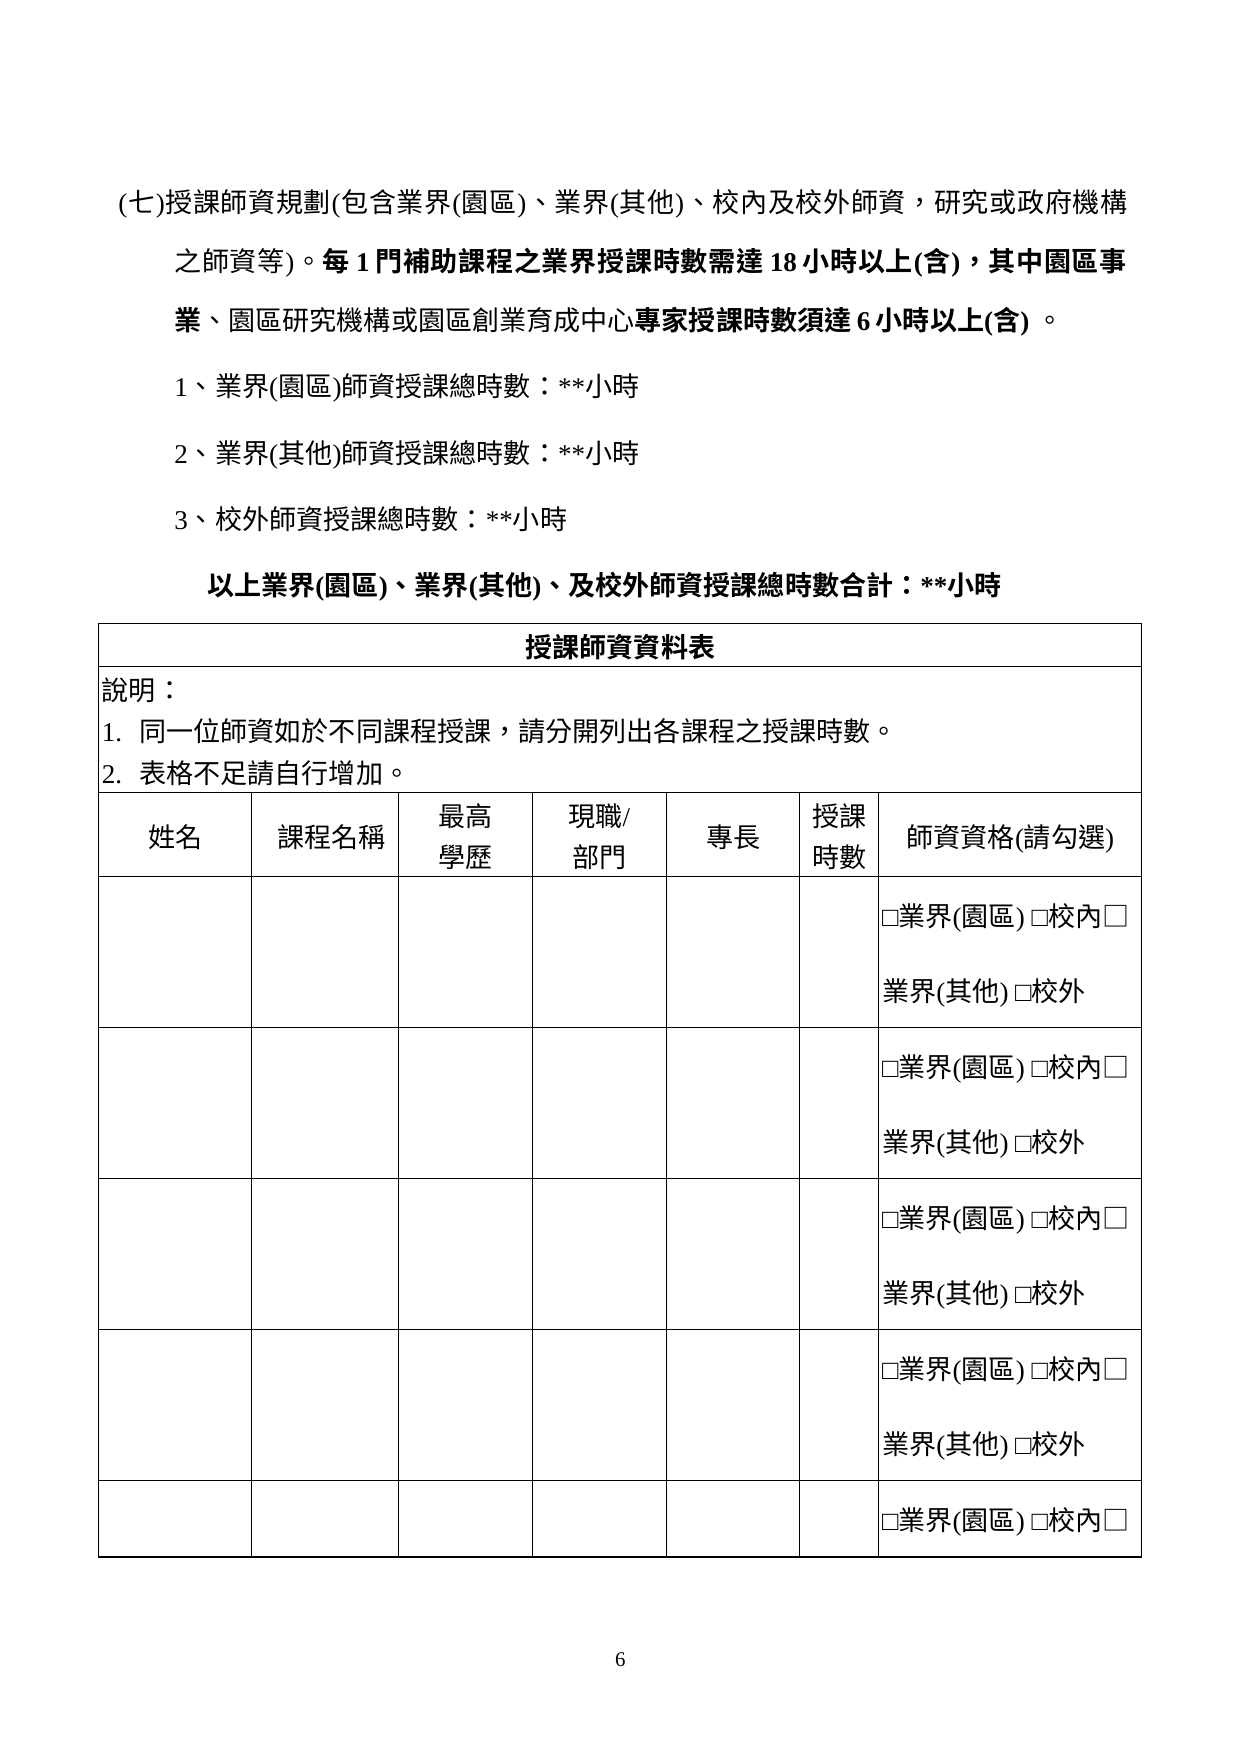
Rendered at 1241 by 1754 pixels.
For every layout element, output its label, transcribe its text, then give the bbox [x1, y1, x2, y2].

table_cell [800, 877, 878, 1027]
table_cell 最高 學歷 [399, 793, 532, 876]
table_cell 課程名稱 [252, 793, 398, 876]
table_cell 說明： 同一位師資如於不同課程授課，請分開列出各課程之授課時數。 表格不足請自行增加。 [99, 667, 1141, 792]
table_cell □業界(園區) □校內□業界(其他) □校外 [879, 1179, 1141, 1329]
table_cell [99, 1330, 251, 1480]
table_cell [399, 1028, 532, 1178]
table_cell [667, 1481, 799, 1556]
table_cell [252, 1481, 398, 1556]
table_cell [667, 1028, 799, 1178]
table_cell [252, 1028, 398, 1178]
table_cell 授課時數 [800, 793, 878, 876]
table_cell [399, 1179, 532, 1329]
table_cell 姓名 [99, 793, 251, 876]
table_cell [800, 1330, 878, 1480]
table_cell [800, 1028, 878, 1178]
table_cell □業界(園區) □校內□業界(其他) □校外 [879, 877, 1141, 1027]
table_cell □業界(園區) □校內□業界(其他) □校外 [879, 1330, 1141, 1480]
table_cell [800, 1179, 878, 1329]
table_cell [533, 1028, 666, 1178]
table_cell □業界(園區) □校內□業界(其他) □校外 [879, 1028, 1141, 1178]
table_cell [533, 1481, 666, 1556]
table_cell [533, 1330, 666, 1480]
table_cell [99, 1179, 251, 1329]
table_header 授課師資資料表 [99, 624, 1141, 666]
table_cell 現職/ 部門 [533, 793, 666, 876]
table_cell [667, 1179, 799, 1329]
table_cell [99, 1481, 251, 1556]
table_cell [99, 1028, 251, 1178]
table_cell [252, 877, 398, 1027]
table_cell [667, 1330, 799, 1480]
table_cell [399, 1481, 532, 1556]
text 2、業界(其他)師資授課總時數：**小時 [118, 432, 1090, 471]
table_cell [399, 1330, 532, 1480]
text 1、業界(園區)師資授課總時數：**小時 [118, 365, 1090, 404]
table_cell [252, 1330, 398, 1480]
table_cell 專長 [667, 793, 799, 876]
table_cell [399, 877, 532, 1027]
text 以上業界(園區)、業界(其他)、及校外師資授課總時數合計：**小時 [118, 564, 1090, 603]
table_cell [252, 1179, 398, 1329]
table_cell 師資資格(請勾選) [879, 793, 1141, 876]
text 3、校外師資授課總時數：**小時 [118, 498, 1090, 537]
table_cell [800, 1481, 878, 1556]
table_cell [99, 877, 251, 1027]
text (七)授課師資規劃(包含業界(園區)、業界(其他)、校內及校外師資，研究或政府機構之師資等)。每1門補助課程之業界授課時數需達18小時以上(含)，其中園區事業、園區研究機構或園區創業育成中心專家授課時數須達6小時以上(含) 。 [118, 181, 1127, 338]
table_cell □業界(園區) □校內□ [879, 1481, 1141, 1556]
table_cell [533, 1179, 666, 1329]
table_cell [533, 877, 666, 1027]
table_cell [667, 877, 799, 1027]
